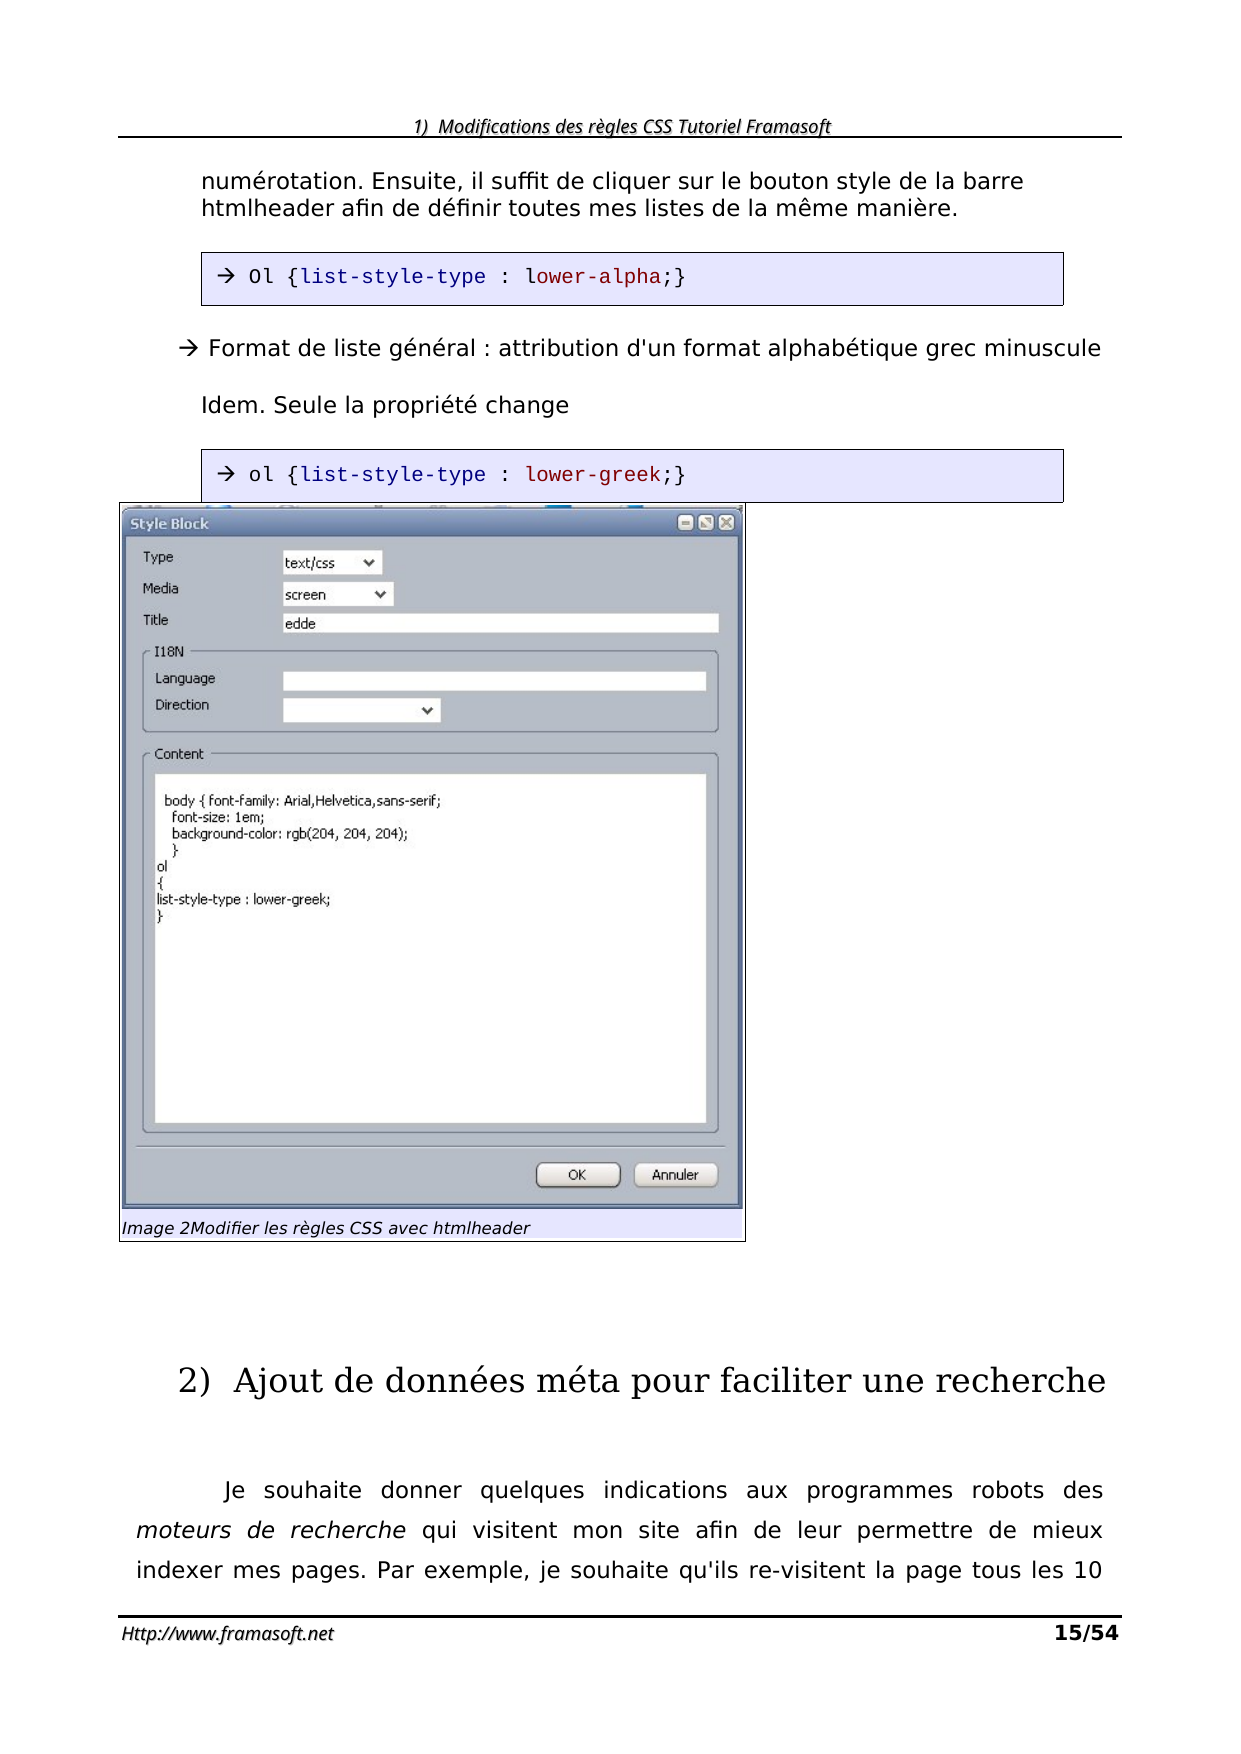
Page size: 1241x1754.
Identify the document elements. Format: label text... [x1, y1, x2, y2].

list Idem. Seule la propriété change [177, 392, 1122, 419]
text Je souhaite donner quelques indications aux programmes robots des moteurs de recherche qui visitent mon site afin de leur permettre de mieux indexer mes pages. Par exemple, je souhaite qu'ils re-visitent la page tous les 10 [136, 1477, 1104, 1584]
list Format de liste général : attribution d'un format alphabétique grec minuscule [177, 335, 1122, 362]
picture [121, 505, 743, 1209]
list Ol {list-style-type : lower-alpha;} [202, 253, 1063, 305]
subtitle Ajout de données méta pour faciliter une recherche [177, 1362, 1122, 1400]
list numérotation. Ensuite, il suffit de cliquer sur le bouton style de la barre htmlheader afin de définir toutes mes listes de la même manière. [177, 168, 1122, 222]
list ol {list-style-type : lower-greek;} [202, 450, 1063, 502]
text Image 2Modifier les règles CSS avec htmlheader [122, 1209, 742, 1238]
